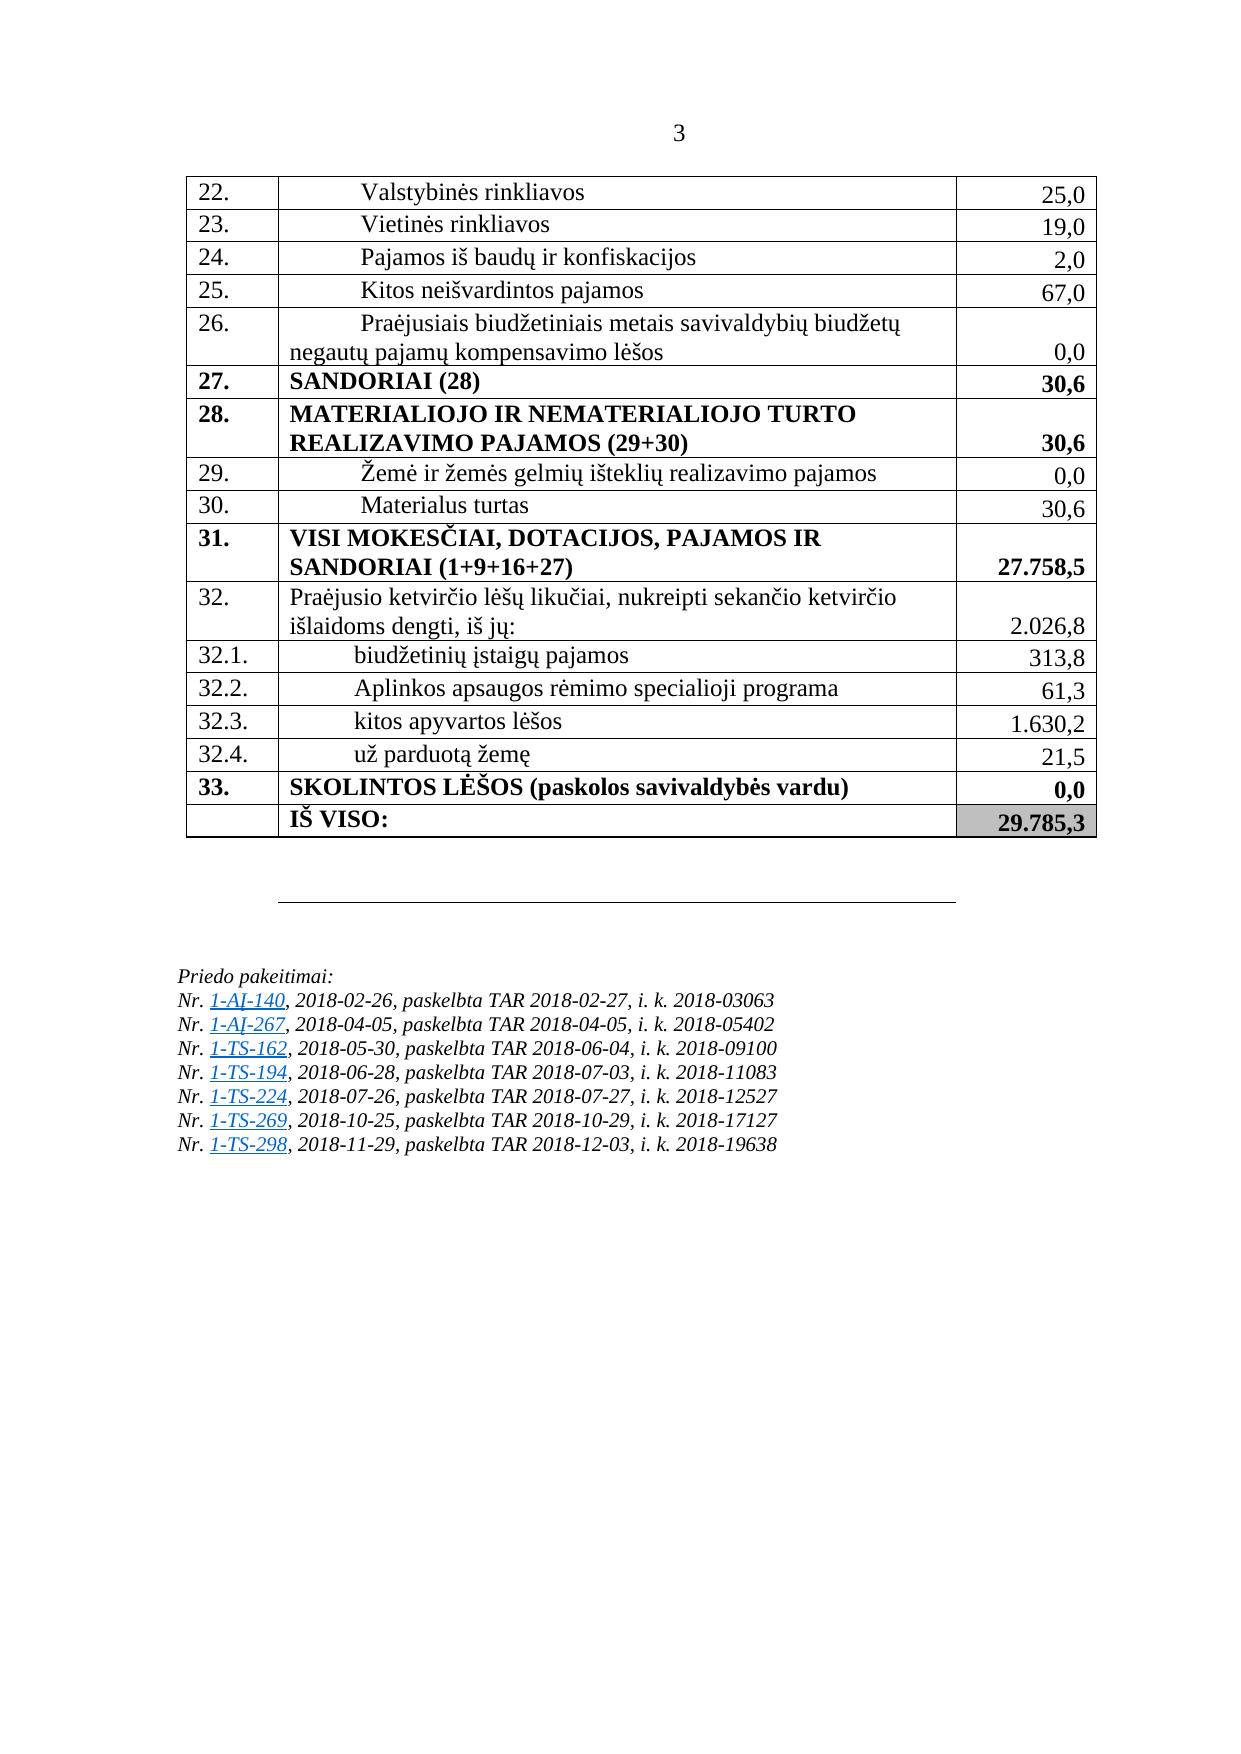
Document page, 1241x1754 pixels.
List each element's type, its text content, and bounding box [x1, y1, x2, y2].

table_cell 32.4. [187, 739, 278, 771]
table_cell už parduotą žemę [279, 739, 956, 771]
table_cell 26. [187, 308, 278, 365]
table_cell 30,6 [957, 491, 1096, 522]
table_cell [187, 869, 278, 902]
table_cell 30,6 [957, 366, 1096, 398]
table_cell 313,8 [957, 641, 1096, 672]
table_cell [956, 902, 1096, 935]
table_cell Praėjusio ketvirčio lėšų likučiai, nukreipti sekančio ketvirčio išlaidoms dengti, iš jų: [279, 582, 956, 639]
table_cell Materialus turtas [279, 491, 956, 522]
text Nr. 1-AĮ-267, 2018-04-05, paskelbta TAR 2018-04-05, i. k. 2018-05402 [177, 1012, 1181, 1036]
table_cell MATERIALIOJO IR NEMATERIALIOJO TURTO REALIZAVIMO PAJAMOS (29+30) [279, 399, 956, 457]
table_cell kitos apyvartos lėšos [279, 706, 956, 738]
text Nr. 1-TS-162, 2018-05-30, paskelbta TAR 2018-06-04, i. k. 2018-09100 [177, 1036, 1181, 1060]
table_cell IŠ VISO: [279, 805, 956, 836]
table_cell 24. [187, 242, 278, 274]
table_cell 30,6 [957, 399, 1096, 457]
table_cell [187, 902, 278, 935]
table_cell 27.758,5 [957, 524, 1096, 581]
table_cell 29.785,3 [957, 805, 1096, 836]
table_cell [278, 903, 956, 935]
text Nr. 1-AĮ-140, 2018-02-26, paskelbta TAR 2018-02-27, i. k. 2018-03063 [177, 988, 1181, 1012]
table_cell Kitos neišvardintos pajamos [279, 275, 956, 307]
table_cell Valstybinės rinkliavos [279, 177, 956, 208]
table_cell 33. [187, 772, 278, 803]
table_cell 19,0 [957, 210, 1096, 241]
table_cell [278, 869, 956, 902]
table_cell 32.3. [187, 706, 278, 738]
table_cell Pajamos iš baudų ir konfiskacijos [279, 242, 956, 274]
table_cell 28. [187, 399, 278, 457]
table_cell 67,0 [957, 275, 1096, 307]
table_cell Aplinkos apsaugos rėmimo specialioji programa [279, 673, 956, 705]
text Priedo pakeitimai: [177, 963, 1181, 988]
table_cell 32.1. [187, 641, 278, 672]
table_cell biudžetinių įstaigų pajamos [279, 641, 956, 672]
table_cell Žemė ir žemės gelmių išteklių realizavimo pajamos [279, 458, 956, 489]
table_cell 27. [187, 366, 278, 398]
table_cell [187, 838, 278, 869]
table_cell Praėjusiais biudžetiniais metais savivaldybių biudžetų negautų pajamų kompensavimo lėšos [279, 308, 956, 365]
table_cell 25,0 [957, 177, 1096, 208]
table_cell 30. [187, 491, 278, 522]
text Nr. 1-TS-298, 2018-11-29, paskelbta TAR 2018-12-03, i. k. 2018-19638 [177, 1132, 1181, 1156]
table_cell 0,0 [957, 308, 1096, 365]
table_cell SKOLINTOS LĖŠOS (paskolos savivaldybės vardu) [279, 772, 956, 803]
table_cell 29. [187, 458, 278, 489]
table_cell Vietinės rinkliavos [279, 210, 956, 241]
table_cell 22. [187, 177, 278, 208]
table_cell 1.630,2 [957, 706, 1096, 738]
table_cell 0,0 [957, 458, 1096, 489]
table_cell 2.026,8 [957, 582, 1096, 639]
table_cell 25. [187, 275, 278, 307]
text Nr. 1-TS-224, 2018-07-26, paskelbta TAR 2018-07-27, i. k. 2018-12527 [177, 1084, 1181, 1108]
table_cell 21,5 [957, 739, 1096, 771]
table_cell 0,0 [957, 772, 1096, 803]
table_cell SANDORIAI (28) [279, 366, 956, 398]
table_cell 32.2. [187, 673, 278, 705]
table_cell VISI MOKESČIAI, DOTACIJOS, PAJAMOS IR SANDORIAI (1+9+16+27) [279, 524, 956, 581]
table_cell 32. [187, 582, 278, 639]
table_cell [956, 869, 1096, 902]
table_cell 31. [187, 524, 278, 581]
text Nr. 1-TS-269, 2018-10-25, paskelbta TAR 2018-10-29, i. k. 2018-17127 [177, 1108, 1181, 1132]
table_cell [187, 805, 278, 836]
table_cell [956, 838, 1096, 869]
table_cell 61,3 [957, 673, 1096, 705]
table_cell 2,0 [957, 242, 1096, 274]
table_cell 23. [187, 210, 278, 241]
text Nr. 1-TS-194, 2018-06-28, paskelbta TAR 2018-07-03, i. k. 2018-11083 [177, 1060, 1181, 1084]
table_cell [278, 838, 956, 869]
